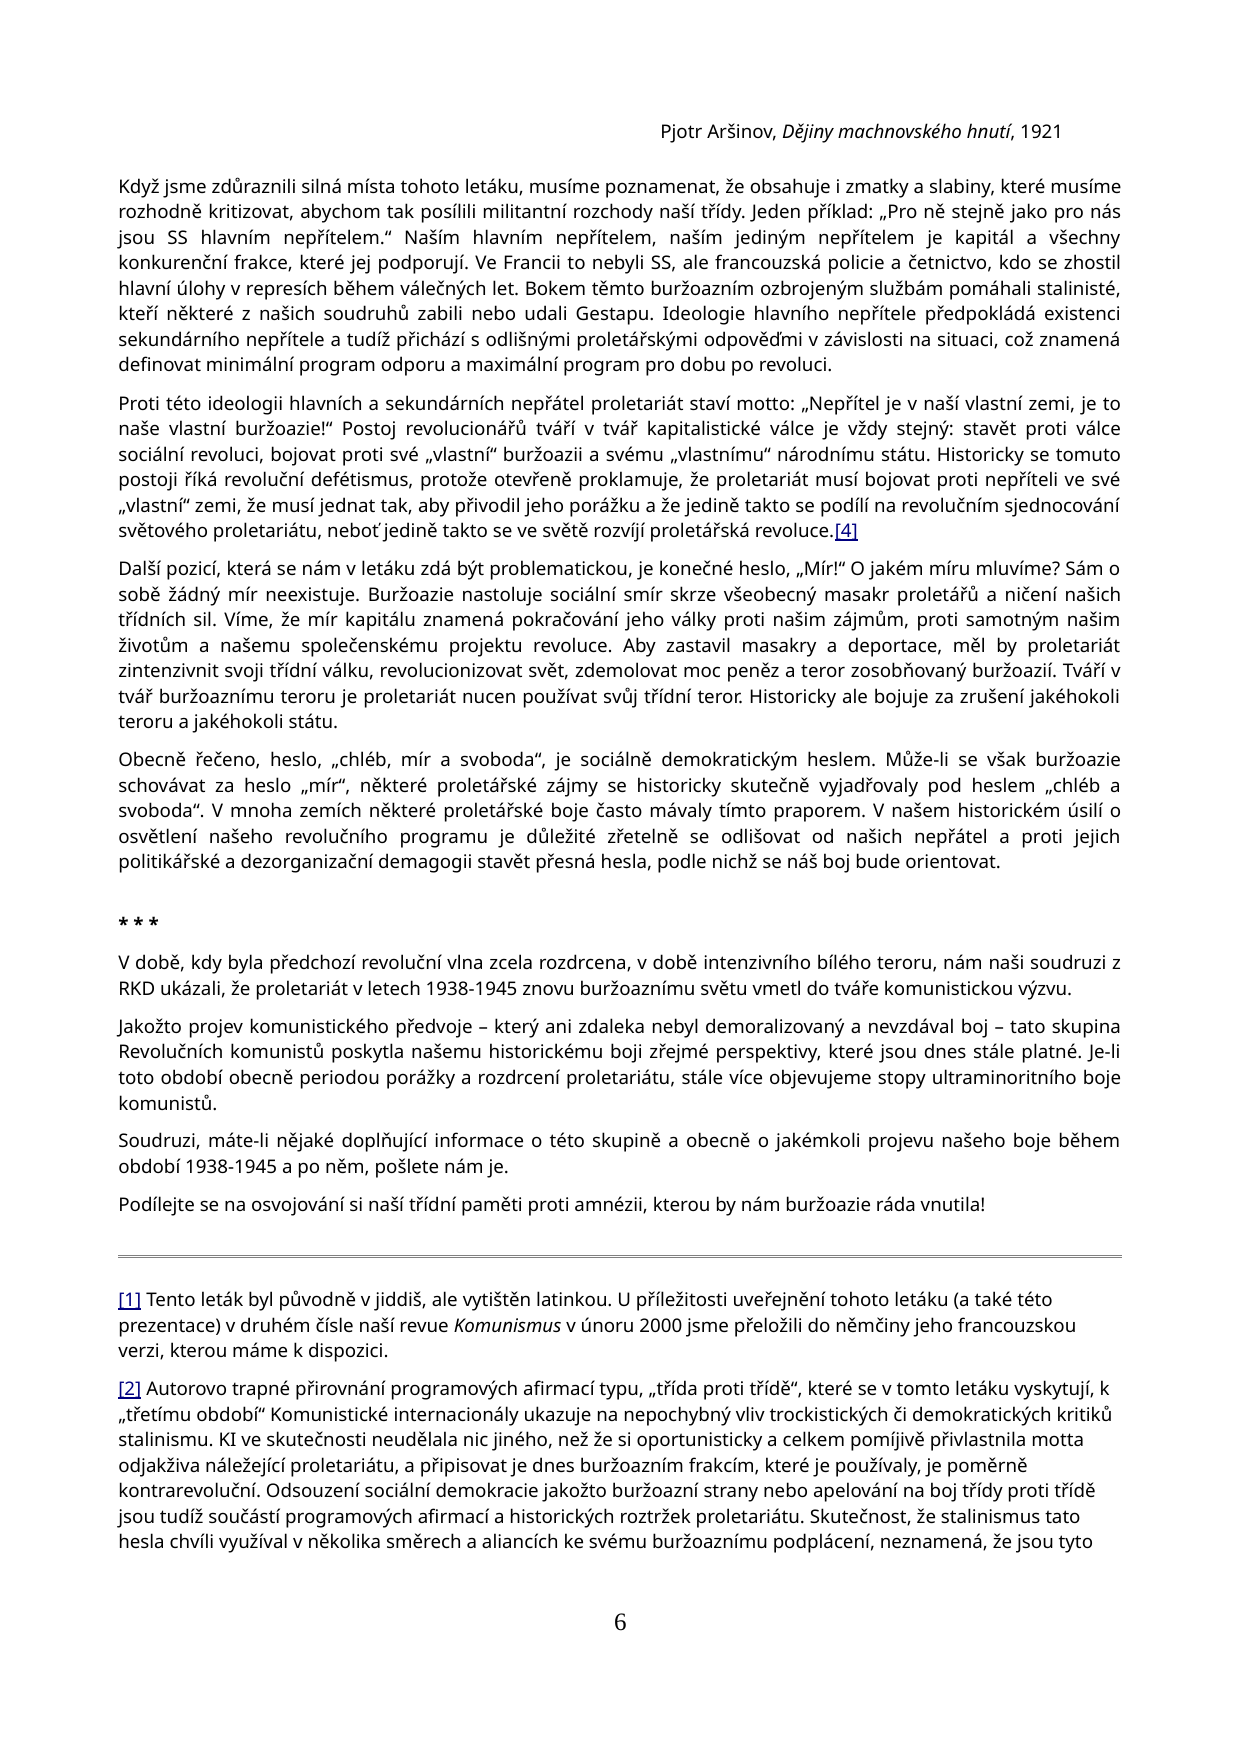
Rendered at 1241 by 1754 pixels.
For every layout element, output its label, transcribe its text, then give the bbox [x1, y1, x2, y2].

text Pjotr Aršinov, Dějiny machnovského hnutí, 1921 [177, 118, 1063, 144]
text Podílejte se na osvojování si naší třídní paměti proti amnézii, kterou by nám buržoazie ráda vnutila! [118, 1191, 1122, 1217]
text Obecně řečeno, heslo, „chléb, mír a svoboda“, je sociálně demokratickým heslem. Může-li se však buržoazie schovávat za heslo „mír“, některé proletářské zájmy se historicky skutečně vyjadřovaly pod heslem „chléb a svoboda“. V mnoha zemích některé proletářské boje často mávaly tímto praporem. V našem historickém úsilí o osvětlení našeho revolučního programu je důležité zřetelně se odlišovat od našich nepřátel a proti jejich politikářské a dezorganizační demagogii stavět přesná hesla, podle nichž se náš boj bude orientovat. [118, 747, 1122, 874]
text Soudruzi, máte-li nějaké doplňující informace o této skupině a obecně o jakémkoli projevu našeho boje během období 1938-1945 a po něm, pošlete nám je. [118, 1128, 1122, 1179]
text [2] Autorovo trapné přirovnání programových afirmací typu, „třída proti třídě“, které se v tomto letáku vyskytují, k „třetímu období“ Komunistické internacionály ukazuje na nepochybný vliv trockistických či demokratických kritiků stalinismu. KI ve skutečnosti neudělala nic jiného, než že si oportunisticky a celkem pomíjivě přivlastnila motta odjakživa náležející proletariátu, a připisovat je dnes buržoazním frakcím, které je používaly, je poměrně kontrarevoluční. Odsouzení sociální demokracie jakožto buržoazní strany nebo apelování na boj třídy proti třídě jsou tudíž součástí programových afirmací a historických roztržek proletariátu. Skutečnost, že stalinismus tato hesla chvíli využíval v několika směrech a aliancích ke svému buržoaznímu podplácení, neznamená, že jsou tyto [118, 1376, 1122, 1554]
text Když jsme zdůraznili silná místa tohoto letáku, musíme poznamenat, že obsahuje i zmatky a slabiny, které musíme rozhodně kritizovat, abychom tak posílili militantní rozchody naší třídy. Jeden příklad: „Pro ně stejně jako pro nás jsou SS hlavním nepřítelem.“ Naším hlavním nepřítelem, naším jediným nepřítelem je kapitál a všechny konkurenční frakce, které jej podporují. Ve Francii to nebyli SS, ale francouzská policie a četnictvo, kdo se zhostil hlavní úlohy v represích během válečných let. Bokem těmto buržoazním ozbrojeným službám pomáhali stalinisté, kteří některé z našich soudruhů zabili nebo udali Gestapu. Ideologie hlavního nepřítele předpokládá existenci sekundárního nepřítele a tudíž přichází s odlišnými proletářskými odpověďmi v závislosti na situaci, což znamená definovat minimální program odporu a maximální program pro dobu po revoluci. [118, 173, 1122, 377]
text V době, kdy byla předchozí revoluční vlna zcela rozdrcena, v době intenzivního bílého teroru, nám naši soudruzi z RKD ukázali, že proletariát v letech 1938-1945 znovu buržoaznímu světu vmetl do tváře komunistickou výzvu. [118, 950, 1122, 1001]
text Další pozicí, která se nám v letáku zdá být problematickou, je konečné heslo, „Mír!“ O jakém míru mluvíme? Sám o sobě žádný mír neexistuje. Buržoazie nastoluje sociální smír skrze všeobecný masakr proletářů a ničení našich třídních sil. Víme, že mír kapitálu znamená pokračování jeho války proti našim zájmům, proti samotným našim životům a našemu společenskému projektu revoluce. Aby zastavil masakry a deportace, měl by proletariát zintenzivnit svoji třídní válku, revolucionizovat svět, zdemolovat moc peněz a teror zosobňovaný buržoazií. Tváří v tvář buržoaznímu teroru je proletariát nucen používat svůj třídní teror. Historicky ale bojuje za zrušení jakéhokoli teroru a jakéhokoli státu. [118, 555, 1122, 734]
text Proti této ideologii hlavních a sekundárních nepřátel proletariát staví motto: „Nepřítel je v naší vlastní zemi, je to naše vlastní buržoazie!“ Postoj revolucionářů tváří v tvář kapitalistické válce je vždy stejný: stavět proti válce sociální revoluci, bojovat proti své „vlastní“ buržoazii a svému „vlastnímu“ národnímu státu. Historicky se tomuto postoji říká revoluční defétismus, protože otevřeně proklamuje, že proletariát musí bojovat proti nepříteli ve své „vlastní“ zemi, že musí jednat tak, aby přivodil jeho porážku a že jedině takto se podílí na revolučním sjednocování světového proletariátu, neboť jedině takto se ve světě rozvíjí proletářská revoluce.[4] [118, 390, 1122, 543]
text Jakožto projev komunistického předvoje – který ani zdaleka nebyl demoralizovaný a nevzdával boj – tato skupina Revolučních komunistů poskytla našemu historickému boji zřejmé perspektivy, které jsou dnes stále platné. Je-li toto období obecně periodou porážky a rozdrcení proletariátu, stále více objevujeme stopy ultraminoritního boje komunistů. [118, 1013, 1122, 1115]
subtitle * * * [118, 912, 1122, 937]
text [1] Tento leták byl původně v jiddiš, ale vytištěn latinkou. U příležitosti uveřejnění tohoto letáku (a také této prezentace) v druhém čísle naší revue Komunismus v únoru 2000 jsme přeložili do němčiny jeho francouzskou verzi, kterou máme k dispozici. [118, 1287, 1122, 1363]
